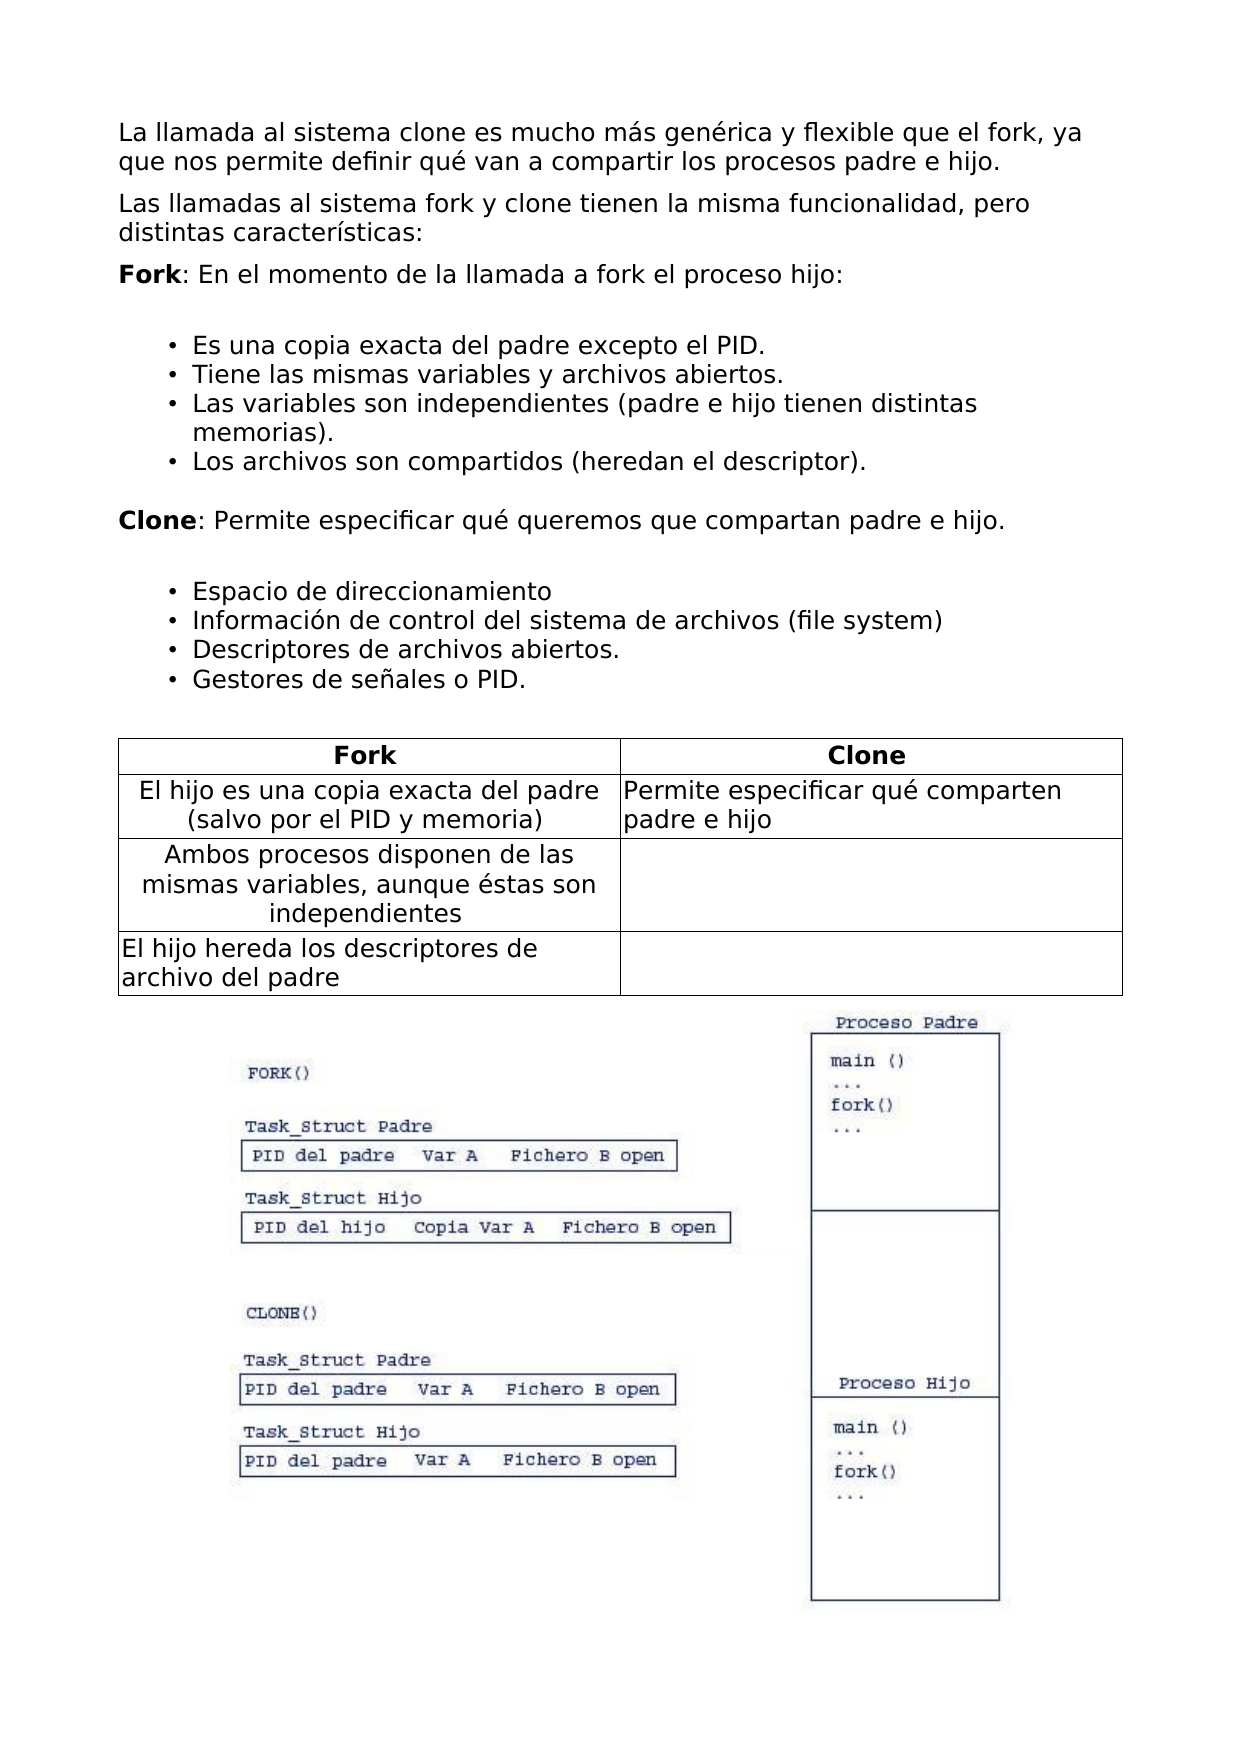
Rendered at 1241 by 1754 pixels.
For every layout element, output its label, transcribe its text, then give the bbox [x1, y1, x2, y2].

list Tiene las mismas variables y archivos abiertos. [177, 360, 1122, 389]
table_cell El hijo es una copia exacta del padre (salvo por el PID y memoria) [119, 775, 620, 838]
list Gestores de señales o PID. [177, 665, 1122, 694]
table_header Clone [621, 739, 1122, 773]
text Clone: Permite especificar qué queremos que compartan padre e hijo. [118, 506, 1122, 535]
list Información de control del sistema de archivos (file system) [177, 607, 1122, 636]
text Las llamadas al sistema fork y clone tienen la misma funcionalidad, pero distintas características: [118, 189, 1122, 247]
list Las variables son independientes (padre e hijo tienen distintas memorias). [177, 389, 1122, 448]
table_cell Ambos procesos disponen de las mismas variables, aunque éstas son independientes [119, 839, 620, 931]
text Fork: En el momento de la llamada a fork el proceso hijo: [118, 260, 1122, 289]
table_cell [621, 839, 1122, 931]
list Espacio de direccionamiento [177, 577, 1122, 607]
list Descriptores de archivos abiertos. [177, 636, 1122, 665]
table_cell El hijo hereda los descriptores de archivo del padre [119, 932, 620, 995]
picture [229, 1010, 1011, 1612]
table_header Fork [119, 739, 620, 773]
list Los archivos son compartidos (heredan el descriptor). [177, 448, 1122, 477]
table_cell Permite especificar qué comparten padre e hijo [621, 775, 1122, 838]
table_cell [621, 932, 1122, 995]
text La llamada al sistema clone es mucho más genérica y flexible que el fork, ya que nos permite definir qué van a compartir los procesos padre e hijo. [118, 118, 1122, 176]
list Es una copia exacta del padre excepto el PID. [177, 331, 1122, 360]
